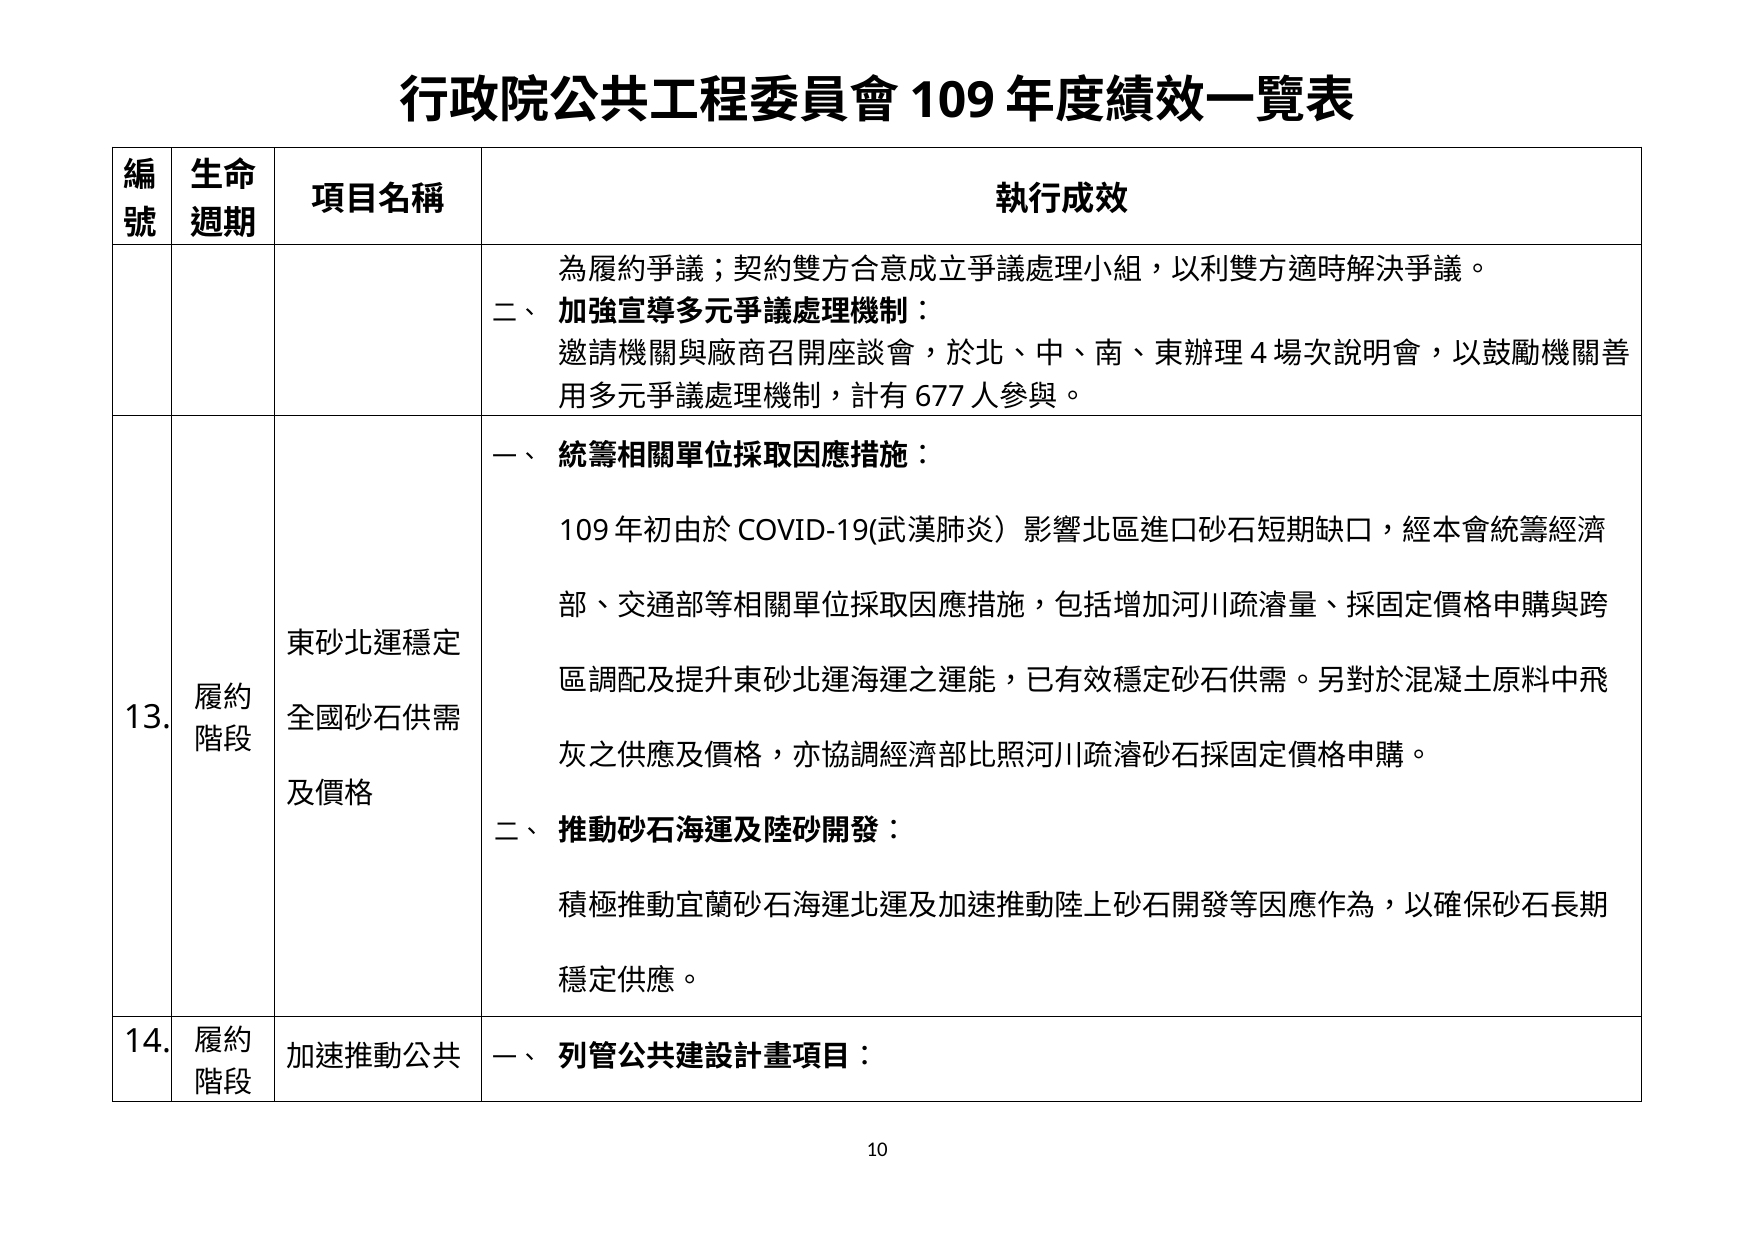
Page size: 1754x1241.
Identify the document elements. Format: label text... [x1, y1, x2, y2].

table_cell 履約階段 [172, 416, 274, 1016]
table_header 項目名稱 [275, 148, 481, 244]
table_header 編號 [113, 148, 171, 244]
table_cell 加速推動公共 [275, 1017, 481, 1101]
table_cell 統籌相關單位採取因應措施： 109年初由於COVID-19(武漢肺炎）影響北區進口砂石短期缺口，經本會統籌經濟部、交通部等相關單位採取因應措施，包括增加河川疏濬量、採固定價格申購與跨區調配及提升東砂北運海運之運能，已有效穩定砂石供需。另對於混凝土原料中飛灰之供應及價格，亦協調經濟部比照河川疏濬砂石採固定價格申購。 推動砂石海運及陸砂開發： 積極推動宜蘭砂石海運北運及加速推動陸上砂石開發等因應作為，以確保砂石長期穩定供應。 [482, 416, 1641, 1016]
table_header 執行成效 [482, 148, 1641, 244]
table_cell 列管公共建設計畫項目： 109年度列管315項公共建設計畫，包含一般公共建設240項及前瞻公共建設類計畫75項。 一般公共建設計畫年計畫達成率近19年來同期最高： 一般公建計畫109年度列管240項，年計畫經費3,548.37億元。截至109年11月底，已執行2,891.19億元，年分配經費執行率107.12%，年計畫經費達成率81.48%，為近19年來同期最高，較去年同期77.57%提升3.91%，預算執行金額亦較去年同期增加逾473億元。 前瞻基礎建設公共建設類計畫執行率較去年同期更高： 前瞻第2期（108年至109年）共計75項計畫(第1期延續性計畫共60項持續納入列管)，109年列管預算994.93億元，截至109年11月底，已執行679.35億元，特別預算執行率96.43%，達成率68.28%，較去年同期多執行57.62億元。 持續列管掌控進度： 針對一般公共建設計畫及公共建設類前瞻計畫，已納入督導會報列管，隨時協助解決問題，掌握及管控進度。 [482, 1017, 1641, 1101]
table_cell [172, 245, 274, 414]
table_cell [113, 416, 171, 1016]
table_cell 履約階段 [172, 1017, 274, 1101]
table_cell [275, 245, 481, 414]
table_header 生命 週期 [172, 148, 274, 244]
table_cell [113, 245, 171, 414]
table_cell 為履約爭議；契約雙方合意成立爭議處理小組，以利雙方適時解決爭議。 加強宣導多元爭議處理機制： 邀請機關與廠商召開座談會，於北、中、南、東辦理4場次說明會，以鼓勵機關善用多元爭議處理機制，計有677人參與。 [482, 245, 1641, 414]
table_cell 東砂北運穩定全國砂石供需及價格 [275, 416, 481, 1016]
table_cell [113, 1017, 171, 1101]
